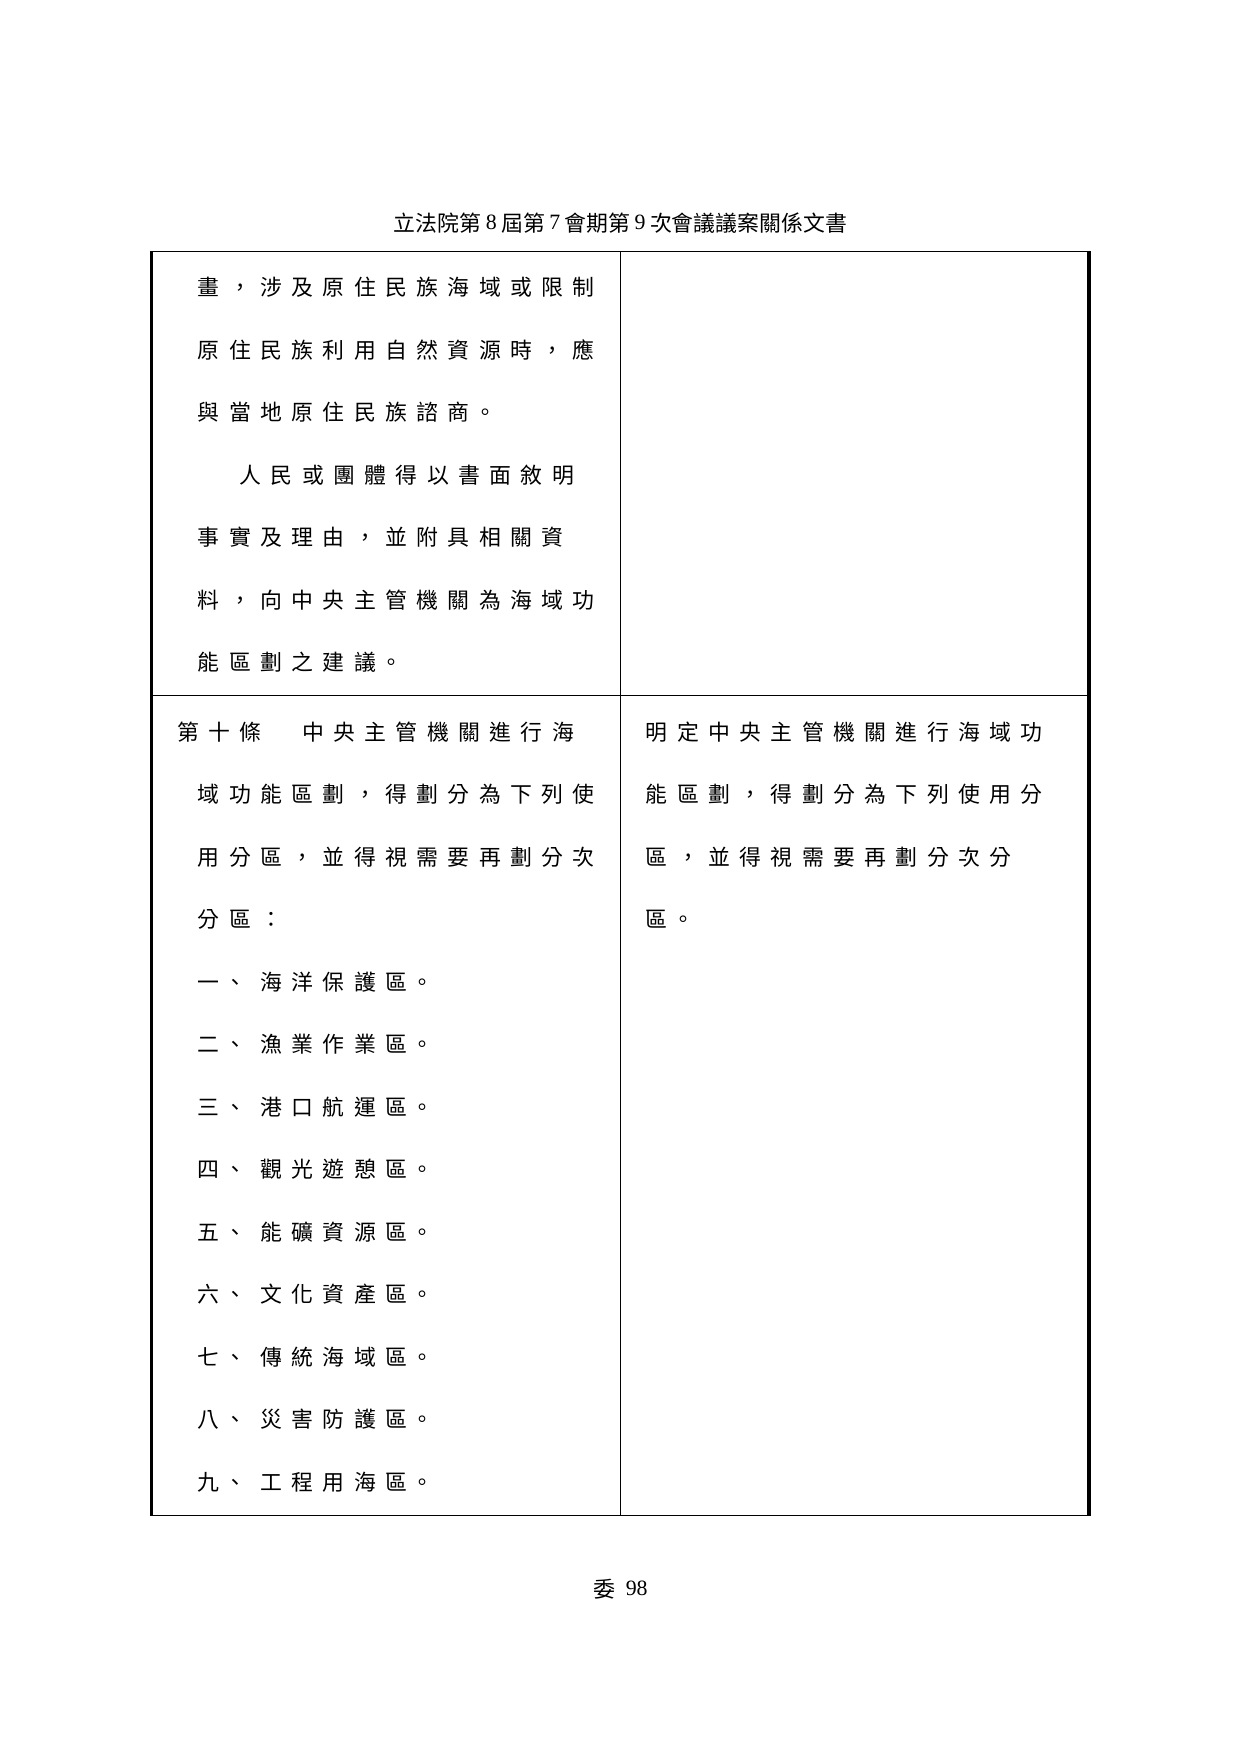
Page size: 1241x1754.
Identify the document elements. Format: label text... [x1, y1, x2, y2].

table_cell 明定中央主管機關進行海域功能區劃，得劃分為下列使用分區，並得視需要再劃分次分區。 [621, 696, 1087, 1514]
table_cell 第十條 中央主管機關進行海域功能區劃，得劃分為下列使用分區，並得視需要再劃分次分區： 一、海洋保護區。 二、漁業作業區。 三、港口航運區。 四、觀光遊憩區。 五、能礦資源區。 六、文化資產區。 七、傳統海域區。 八、災害防護區。 九、工程用海區。 [153, 696, 620, 1514]
table_cell [621, 252, 1087, 695]
table_cell 畫，涉及原住民族海域或限制原住民族利用自然資源時，應與當地原住民族諮商。 人民或團體得以書面敘明事實及理由，並附具相關資料，向中央主管機關為海域功能區劃之建議。 [153, 252, 620, 695]
